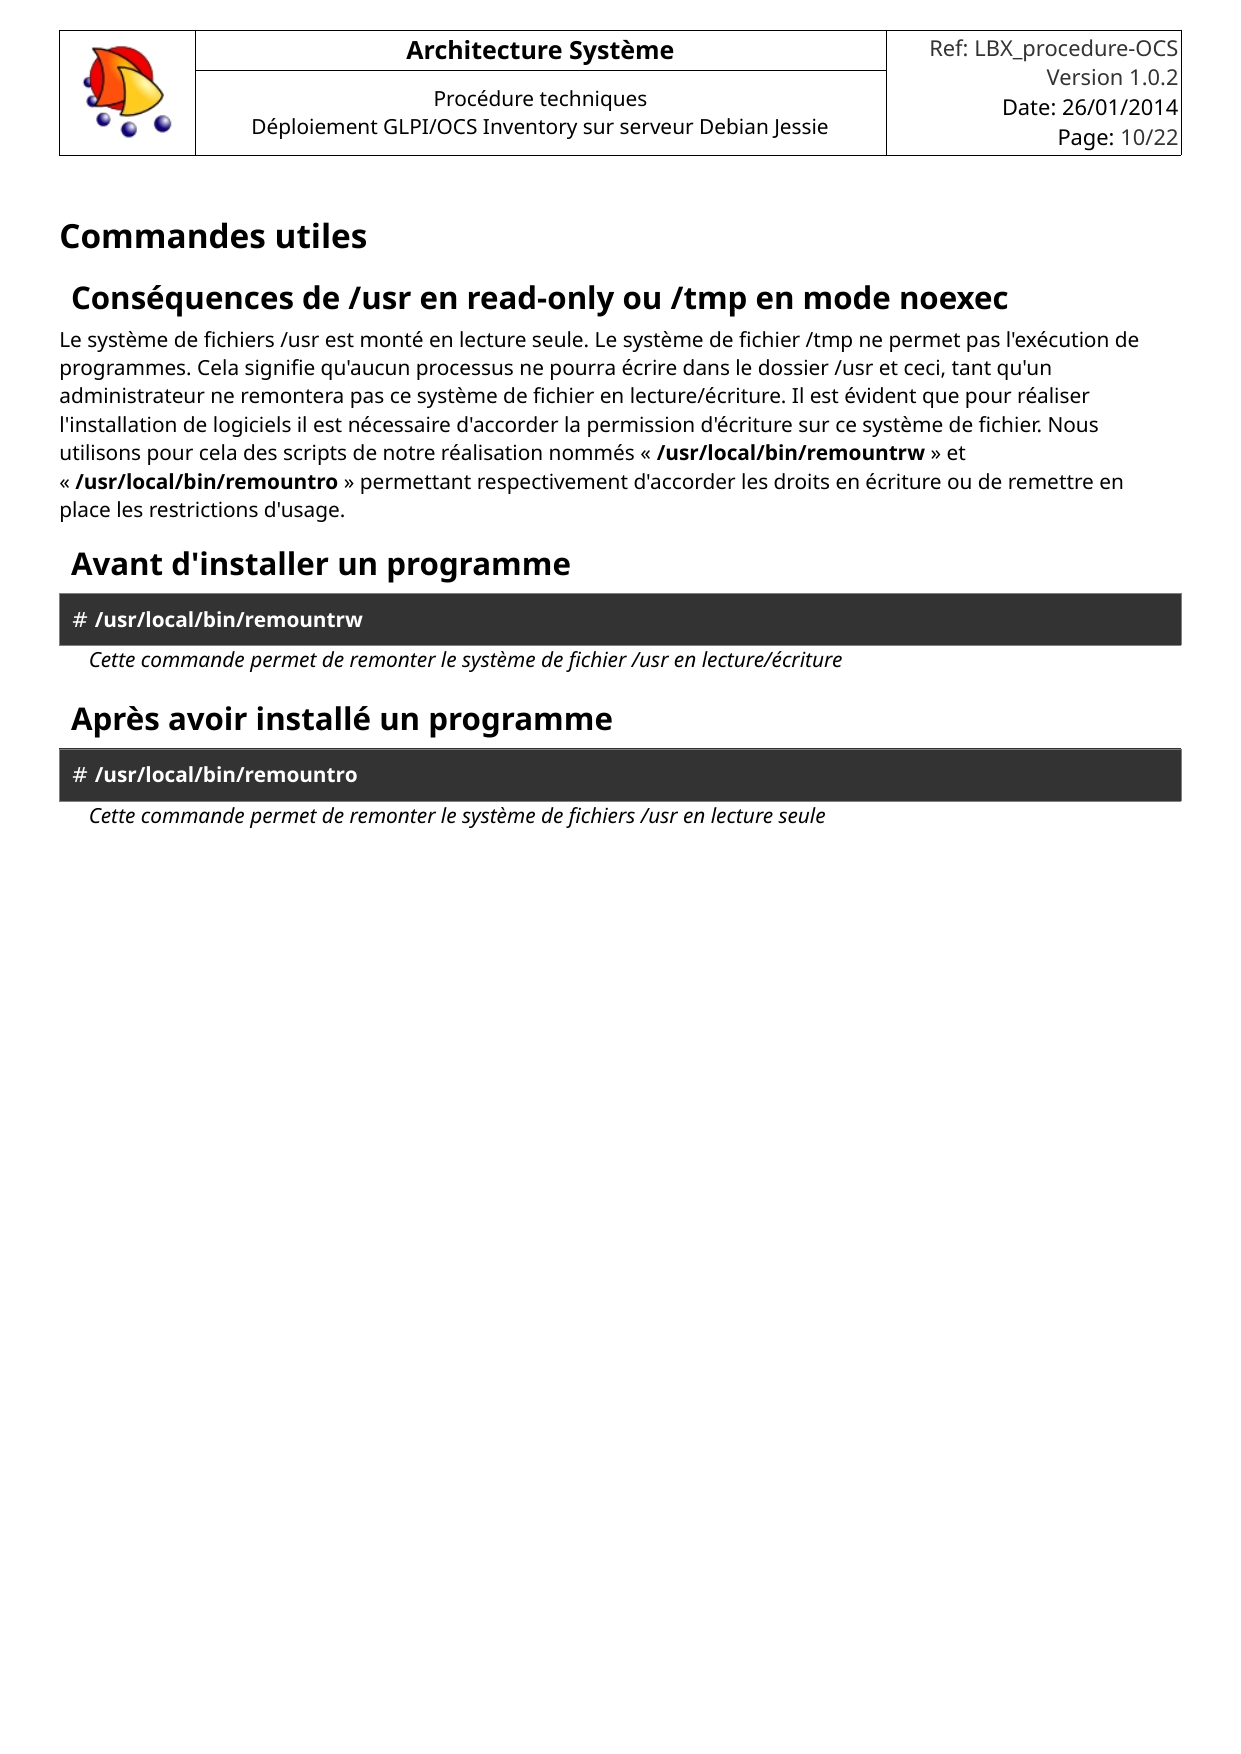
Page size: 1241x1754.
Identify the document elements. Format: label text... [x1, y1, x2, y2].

subtitle Conséquences de /usr en read-only ou /tmp en mode noexec [71, 276, 1181, 319]
text Cette commande permet de remonter le système de fichier /usr en lecture/écriture [88, 646, 1152, 673]
text Le système de fichiers /usr est monté en lecture seule. Le système de fichier /tmp ne permet pas l'exécution de programmes. Cela signifie qu'aucun processus ne pourra écrire dans le dossier /usr et ceci, tant qu'un administrateur ne remontera pas ce système de fichier en lecture/écriture. Il est évident que pour réaliser l'installation de logiciels il est nécessaire d'accorder la permission d'écriture sur ce système de fichier. Nous utilisons pour cela des scripts de notre réalisation nommés « /usr/local/bin/remountrw » et « /usr/local/bin/remountro » permettant respectivement d'accorder les droits en écriture ou de remettre en place les restrictions d'usage. [59, 325, 1181, 524]
subtitle Après avoir installé un programme [71, 697, 1181, 740]
list /usr/local/bin/remountro [60, 750, 1181, 801]
list /usr/local/bin/remountrw [60, 594, 1181, 645]
subtitle Commandes utiles [59, 213, 1181, 258]
subtitle Avant d'installer un programme [71, 541, 1181, 584]
text Cette commande permet de remonter le système de fichiers /usr en lecture seule [88, 802, 1152, 829]
picture [79, 44, 175, 140]
